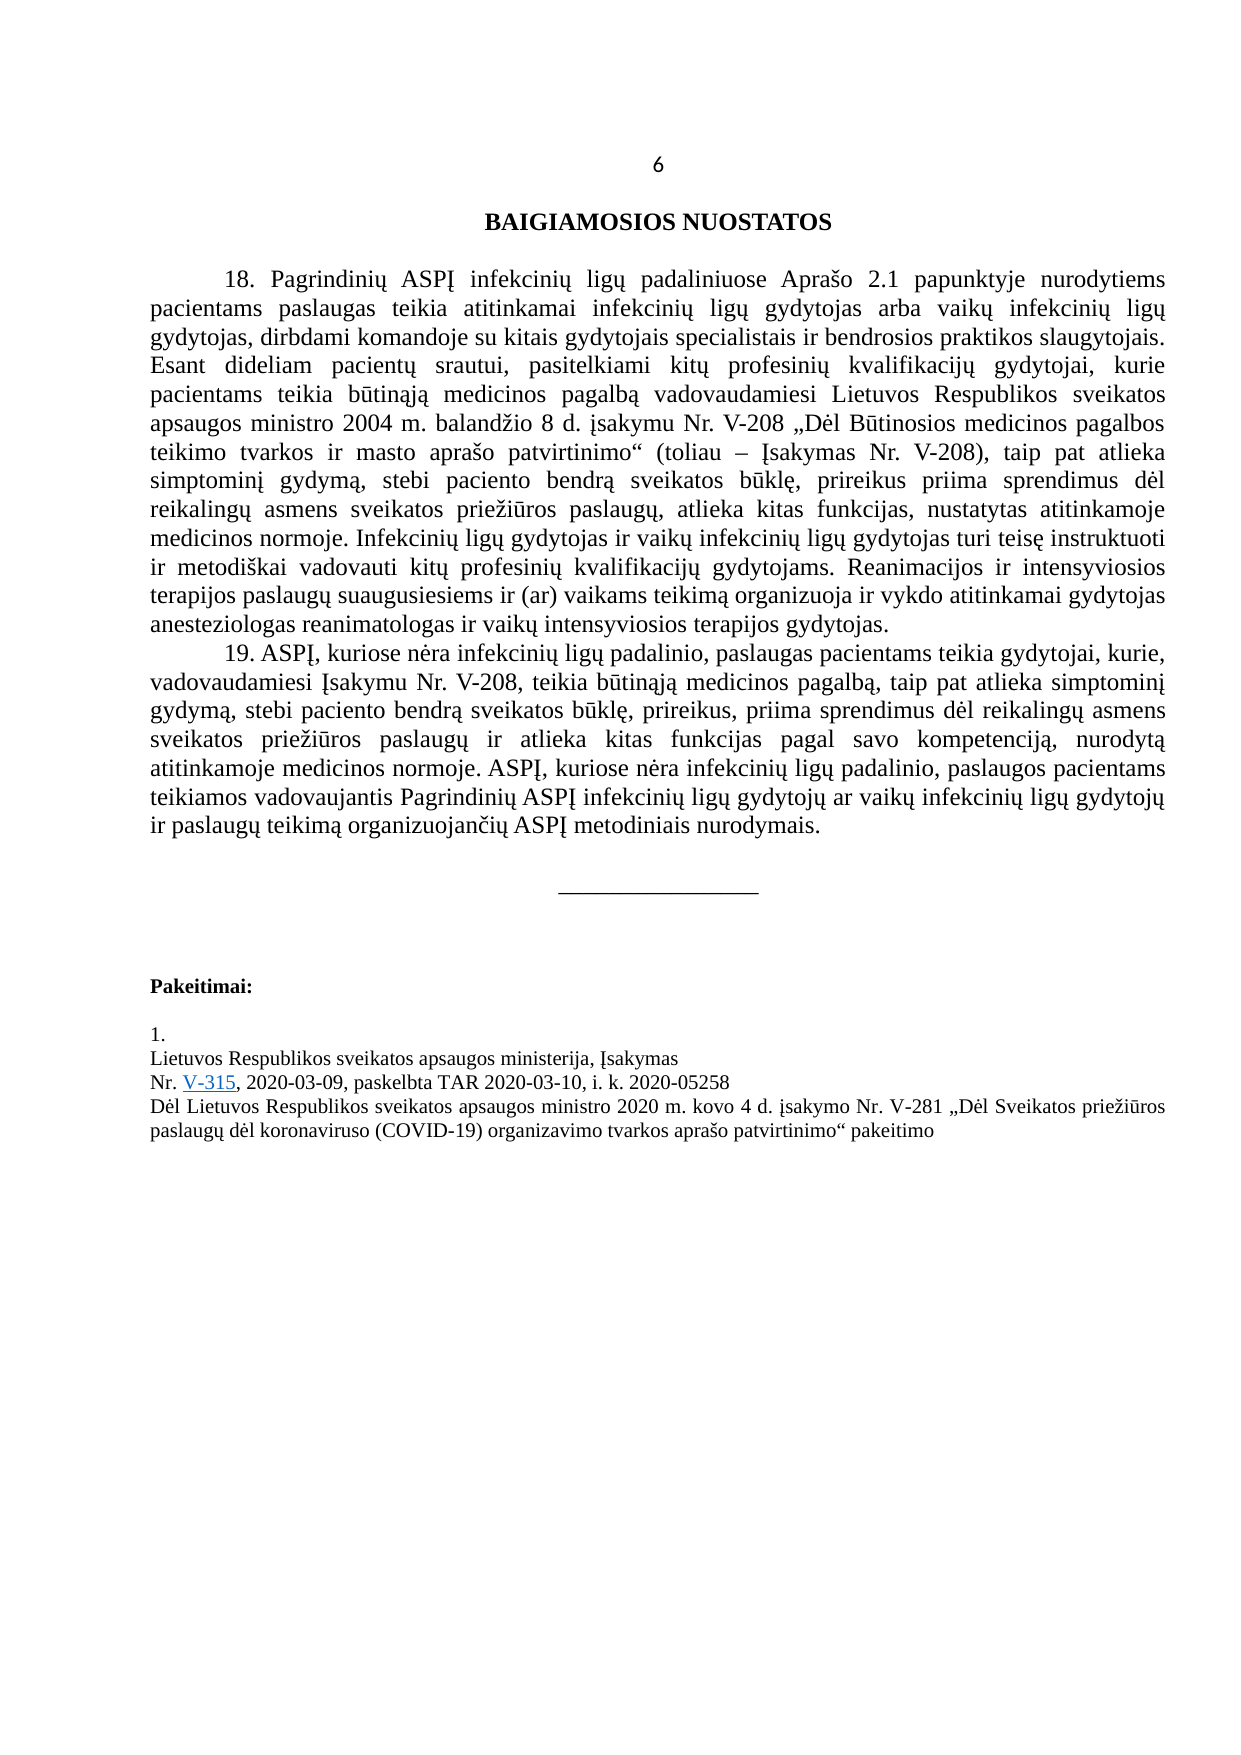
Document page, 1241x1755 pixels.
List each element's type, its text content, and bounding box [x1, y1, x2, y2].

text Lietuvos Respublikos sveikatos apsaugos ministerija, Įsakymas [150, 1046, 1166, 1070]
text 1. [150, 1022, 1166, 1046]
text Dėl Lietuvos Respublikos sveikatos apsaugos ministro 2020 m. kovo 4 d. įsakymo Nr. V-281 „Dėl Sveikatos priežiūros paslaugų dėl koronaviruso (COVID-19) organizavimo tvarkos aprašo patvirtinimo“ pakeitimo [150, 1094, 1166, 1142]
text Nr. V-315, 2020-03-09, paskelbta TAR 2020-03-10, i. k. 2020-05258 [150, 1070, 1166, 1094]
text ________________ [150, 868, 1166, 897]
text 19. ASPĮ, kuriose nėra infekcinių ligų padalinio, paslaugas pacientams teikia gydytojai, kurie, vadovaudamiesi Įsakymu Nr. V-208, teikia būtinąją medicinos pagalbą, taip pat atlieka simptominį gydymą, stebi paciento bendrą sveikatos būklę, prireikus, priima sprendimus dėl reikalingų asmens sveikatos priežiūros paslaugų ir atlieka kitas funkcijas pagal savo kompetenciją, nurodytą atitinkamoje medicinos normoje. ASPĮ, kuriose nėra infekcinių ligų padalinio, paslaugos pacientams teikiamos vadovaujantis Pagrindinių ASPĮ infekcinių ligų gydytojų ar vaikų infekcinių ligų gydytojų ir paslaugų teikimą organizuojančių ASPĮ metodiniais nurodymais. [150, 638, 1166, 839]
text Pakeitimai: [150, 974, 1166, 998]
text 18. Pagrindinių ASPĮ infekcinių ligų padaliniuose Aprašo 2.1 papunktyje nurodytiems pacientams paslaugas teikia atitinkamai infekcinių ligų gydytojas arba vaikų infekcinių ligų gydytojas, dirbdami komandoje su kitais gydytojais specialistais ir bendrosios praktikos slaugytojais. Esant dideliam pacientų srautui, pasitelkiami kitų profesinių kvalifikacijų gydytojai, kurie pacientams teikia būtinąją medicinos pagalbą vadovaudamiesi Lietuvos Respublikos sveikatos apsaugos ministro 2004 m. balandžio 8 d. įsakymu Nr. V-208 „Dėl Būtinosios medicinos pagalbos teikimo tvarkos ir masto aprašo patvirtinimo“ (toliau – Įsakymas Nr. V-208), taip pat atlieka simptominį gydymą, stebi paciento bendrą sveikatos būklę, prireikus priima sprendimus dėl reikalingų asmens sveikatos priežiūros paslaugų, atlieka kitas funkcijas, nustatytas atitinkamoje medicinos normoje. Infekcinių ligų gydytojas ir vaikų infekcinių ligų gydytojas turi teisę instruktuoti ir metodiškai vadovauti kitų profesinių kvalifikacijų gydytojams. Reanimacijos ir intensyviosios terapijos paslaugų suaugusiesiems ir (ar) vaikams teikimą organizuoja ir vykdo atitinkamai gydytojas anesteziologas reanimatologas ir vaikų intensyviosios terapijos gydytojas. [150, 264, 1166, 638]
text BAIGIAMOSIOS NUOSTATOS [150, 207, 1166, 236]
